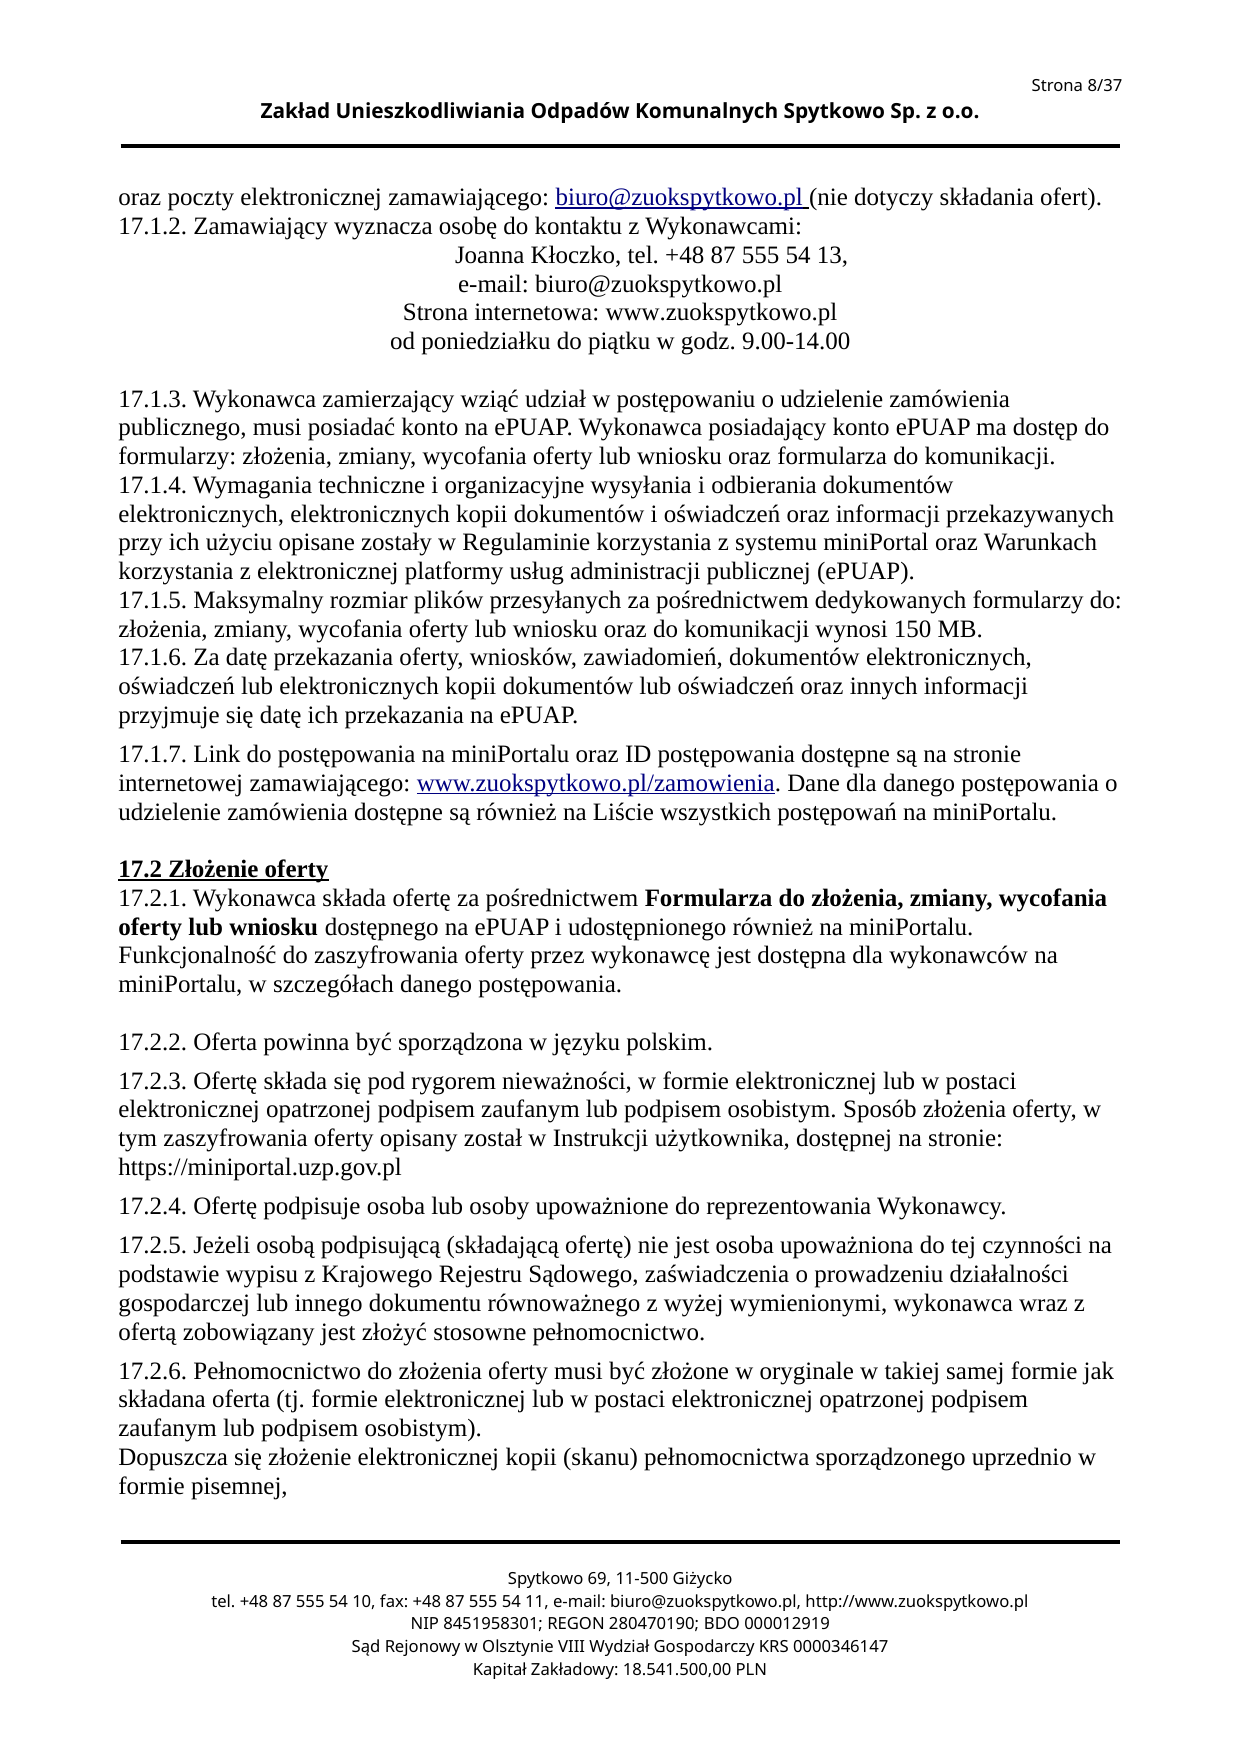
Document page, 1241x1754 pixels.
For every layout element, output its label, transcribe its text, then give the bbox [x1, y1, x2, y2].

text 17.2 Złożenie oferty [118, 854, 1122, 883]
text 17.2.6. Pełnomocnictwo do złożenia oferty musi być złożone w oryginale w takiej samej formie jak składana oferta (tj. formie elektronicznej lub w postaci elektronicznej opatrzonej podpisem zaufanym lub podpisem osobistym). [118, 1356, 1122, 1442]
text 17.2.2. Oferta powinna być sporządzona w języku polskim. [118, 1027, 1122, 1055]
text 17.2.3. Ofertę składa się pod rygorem nieważności, w formie elektronicznej lub w postaci elektronicznej opatrzonej podpisem zaufanym lub podpisem osobistym. Sposób złożenia oferty, w tym zaszyfrowania oferty opisany został w Instrukcji użytkownika, dostępnej na stronie: https://miniportal.uzp.gov.pl [118, 1066, 1122, 1181]
text od poniedziałku do piątku w godz. 9.00-14.00 [118, 326, 1122, 355]
text 17.2.1. Wykonawca składa ofertę za pośrednictwem Formularza do złożenia, zmiany, wycofania oferty lub wniosku dostępnego na ePUAP i udostępnionego również na miniPortalu. Funkcjonalność do zaszyfrowania oferty przez wykonawcę jest dostępna dla wykonawców na miniPortalu, w szczegółach danego postępowania. [118, 883, 1122, 998]
text 17.1.7. Link do postępowania na miniPortalu oraz ID postępowania dostępne są na stronie internetowej zamawiającego: www.zuokspytkowo.pl/zamowienia. Dane dla danego postępowania o udzielenie zamówienia dostępne są również na Liście wszystkich postępowań na miniPortalu. [118, 739, 1122, 825]
text 17.2.5. Jeżeli osobą podpisującą (składającą ofertę) nie jest osoba upoważniona do tej czynności na podstawie wypisu z Krajowego Rejestru Sądowego, zaświadczenia o prowadzeniu działalności gospodarczej lub innego dokumentu równoważnego z wyżej wymienionymi, wykonawca wraz z ofertą zobowiązany jest złożyć stosowne pełnomocnictwo. [118, 1230, 1122, 1345]
text oraz poczty elektronicznej zamawiającego: biuro@zuokspytkowo.pl (nie dotyczy składania ofert). [118, 182, 1122, 211]
text Strona internetowa: www.zuokspytkowo.pl [118, 297, 1122, 326]
text 17.2.4. Ofertę podpisuje osoba lub osoby upoważnione do reprezentowania Wykonawcy. [118, 1191, 1122, 1220]
text e-mail: biuro@zuokspytkowo.pl [118, 269, 1122, 297]
text 17.1.2. Zamawiający wyznacza osobę do kontaktu z Wykonawcami: [118, 211, 1122, 240]
text 17.1.5. Maksymalny rozmiar plików przesyłanych za pośrednictwem dedykowanych formularzy do: złożenia, zmiany, wycofania oferty lub wniosku oraz do komunikacji wynosi 150 MB. [118, 585, 1122, 642]
text 17.1.6. Za datę przekazania oferty, wniosków, zawiadomień, dokumentów elektronicznych, oświadczeń lub elektronicznych kopii dokumentów lub oświadczeń oraz innych informacji przyjmuje się datę ich przekazania na ePUAP. [118, 642, 1122, 729]
text Dopuszcza się złożenie elektronicznej kopii (skanu) pełnomocnictwa sporządzonego uprzednio w formie pisemnej, [118, 1442, 1122, 1499]
text Joanna Kłoczko, tel. +48 87 555 54 13, [118, 240, 1122, 269]
text 17.1.3. Wykonawca zamierzający wziąć udział w postępowaniu o udzielenie zamówienia publicznego, musi posiadać konto na ePUAP. Wykonawca posiadający konto ePUAP ma dostęp do formularzy: złożenia, zmiany, wycofania oferty lub wniosku oraz formularza do komunikacji. [118, 384, 1122, 470]
text 17.1.4. Wymagania techniczne i organizacyjne wysyłania i odbierania dokumentów elektronicznych, elektronicznych kopii dokumentów i oświadczeń oraz informacji przekazywanych przy ich użyciu opisane zostały w Regulaminie korzystania z systemu miniPortal oraz Warunkach korzystania z elektronicznej platformy usług administracji publicznej (ePUAP). [118, 470, 1122, 585]
